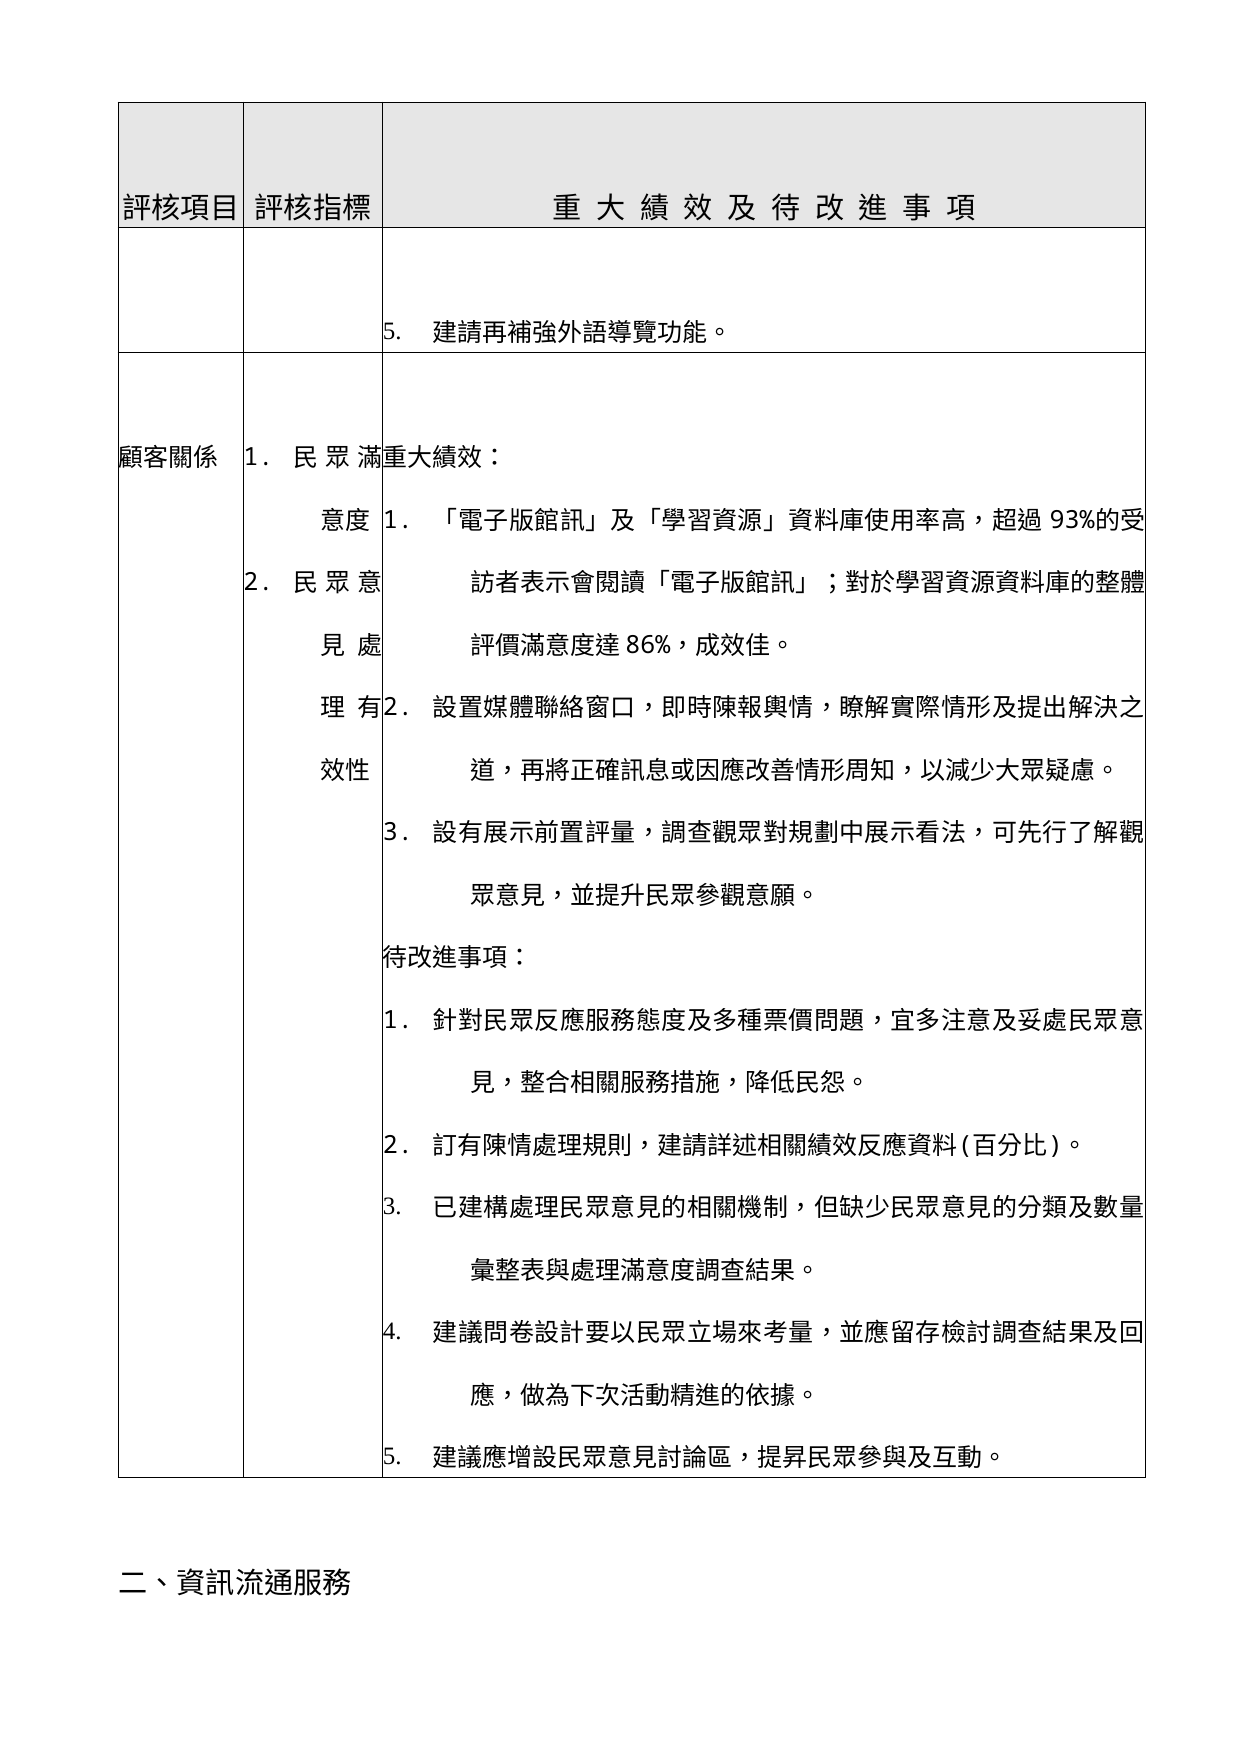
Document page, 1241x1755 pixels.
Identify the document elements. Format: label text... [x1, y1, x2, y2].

text 二、資訊流通服務 [118, 1539, 1122, 1602]
table_cell 服務場所便利性 服務行為友善性與專業性 服務行銷有效性 [244, 228, 382, 352]
table_header 重 大 績 效 及 待 改 進 事 項 [383, 103, 1145, 227]
table_header 評核項目 [119, 103, 243, 227]
table_cell 顧客關係 [119, 353, 243, 1477]
table_cell [119, 228, 243, 352]
table_cell 重大績效： 「電子版館訊」及「學習資源」資料庫使用率高，超過93%的受訪者表示會閱讀「電子版館訊」；對於學習資源資料庫的整體評價滿意度達86%，成效佳。 設置媒體聯絡窗口，即時陳報輿情，瞭解實際情形及提出解決之道，再將正確訊息或因應改善情形周知，以減少大眾疑慮。 設有展示前置評量，調查觀眾對規劃中展示看法，可先行了解觀眾意見，並提升民眾參觀意願。 待改進事項： 針對民眾反應服務態度及多種票價問題，宜多注意及妥處民眾意見，整合相關服務措施，降低民怨。 訂有陳情處理規則，建請詳述相關績效反應資料(百分比)。 已建構處理民眾意見的相關機制，但缺少民眾意見的分類及數量彙整表與處理滿意度調查結果。 建議問卷設計要以民眾立場來考量，並應留存檢討調查結果及回應，做為下次活動精進的依據。 建議應增設民眾意見討論區，提昇民眾參與及互動。 [383, 353, 1145, 1477]
table_cell 民眾滿意度 民眾意見處理有效性 [244, 353, 382, 1477]
table_cell 重大績效： 更新環境劇場舊設備，高品質效果吸引觀眾，預估參觀人數將提升到10萬人以上，大幅提升為原有的200%到250%；燈光系統改採綠色節能省電設計，預計大約節省50%耗電量，落實節能省碳。 建立展場業務電腦化處理機制，及時上網填報各種狀況及處理方式，並由每日值星人員瞭解與稽催事件處理進度。 98年首度與國立臺中圖書館進行電話禮貌互評，有效降低服務盲點，提昇服務品質。 善用社會資源，發展異業結盟，使宣傳觸角多元化，擴大活動宣傳效益。 待改進事項： 民眾對整體洽公環境滿意度達85%，惟宜加列調查結果彙整表，加強呈現各年度滿意度之統計分析；並請增辦服務禮儀滿意度調查，持續檢討改善。 建請針對各項改善措施進行民眾滿意度調查，以確實符合民眾需求，降低服務盲點。 建議可參考其他博物館作為及參訪各類型機關、企業進行標竿學習，俾激發創意及改善營運方法及作為，吸引更多民眾入館參觀。 建請加強呈現電話禮貌測試結果彙整、服務人員問題回應正確率測試結果及Q&A題庫；除與國中圖有交叉電話禮貌測試外，建議可不定期以神秘客訪查方式進行業務FAQ檢測，並將訪查結果回饋單位進行改善。 建請再補強外語導覽功能。 [383, 228, 1145, 352]
table_header 評核指標 [244, 103, 382, 227]
